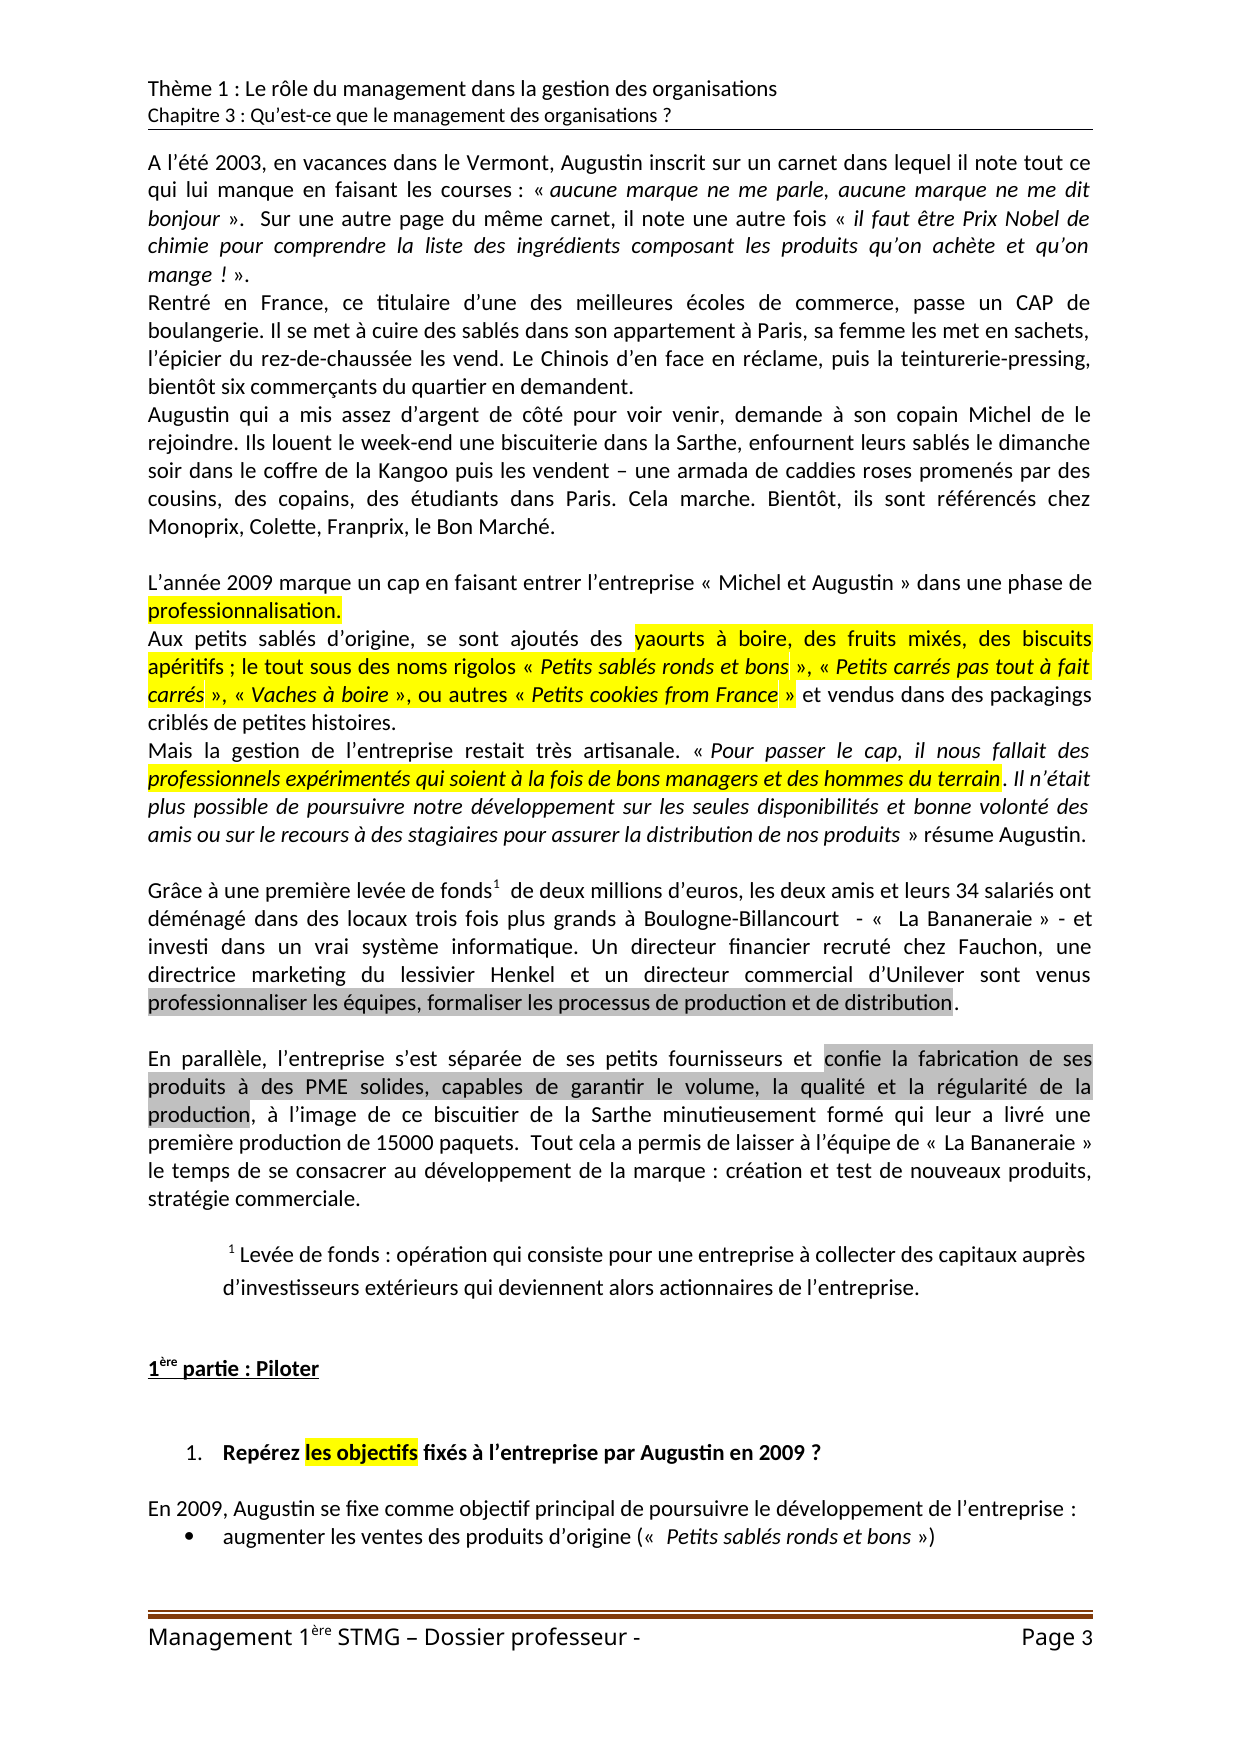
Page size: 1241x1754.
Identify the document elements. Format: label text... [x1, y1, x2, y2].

list augmenter les ventes des produits d’origine (« Petits sablés ronds et bons ») [185, 1522, 1093, 1550]
list Repérez les objectifs fixés à l’entreprise par Augustin en 2009 ? [185, 1438, 1093, 1466]
text Rentré en France, ce titulaire d’une des meilleures écoles de commerce, passe un CAP de boulangerie. Il se met à cuire des sablés dans son appartement à Paris, sa femme les met en sachets, l’épicier du rez-de-chaussée les vend. Le Chinois d’en face en réclame, puis la teinturerie-pressing, bientôt six commerçants du quartier en demandent. [148, 288, 1093, 400]
text Augustin qui a mis assez d’argent de côté pour voir venir, demande à son copain Michel de le rejoindre. Ils louent le week-end une biscuiterie dans la Sarthe, enfournent leurs sablés le dimanche soir dans le coffre de la Kangoo puis les vendent – une armada de caddies roses promenés par des cousins, des copains, des étudiants dans Paris. Cela marche. Bientôt, ils sont référencés chez Monoprix, Colette, Franprix, le Bon Marché. [148, 400, 1093, 540]
text En parallèle, l’entreprise s’est séparée de ses petits fournisseurs et confie la fabrication de ses produits à des PME solides, capables de garantir le volume, la qualité et la régularité de la production, à l’image de ce biscuitier de la Sarthe minutieusement formé qui leur a livré une première production de 15000 paquets. Tout cela a permis de laisser à l’équipe de « La Bananeraie » le temps de se consacrer au développement de la marque : création et test de nouveaux produits, stratégie commerciale. [148, 1044, 1093, 1212]
text Aux petits sablés d’origine, se sont ajoutés des yaourts à boire, des fruits mixés, des biscuits apéritifs ; le tout sous des noms rigolos « Petits sablés ronds et bons », « Petits carrés pas tout à fait carrés », « Vaches à boire », ou autres « Petits cookies from France » et vendus dans des packagings criblés de petites histoires. [148, 624, 1093, 736]
text L’année 2009 marque un cap en faisant entrer l’entreprise « Michel et Augustin » dans une phase de professionnalisation. [148, 568, 1093, 624]
list 1 Levée de fonds : opération qui consiste pour une entreprise à collecter des capitaux auprès d’investisseurs extérieurs qui deviennent alors actionnaires de l’entreprise. [223, 1240, 1093, 1301]
text Grâce à une première levée de fonds1 de deux millions d’euros, les deux amis et leurs 34 salariés ont déménagé dans des locaux trois fois plus grands à Boulogne-Billancourt - « La Bananeraie » - et investi dans un vrai système informatique. Un directeur financier recruté chez Fauchon, une directrice marketing du lessivier Henkel et un directeur commercial d’Unilever sont venus professionnaliser les équipes, formaliser les processus de production et de distribution. [148, 876, 1093, 1016]
text 1ère partie : Piloter [148, 1354, 1093, 1382]
text En 2009, Augustin se fixe comme objectif principal de poursuivre le développement de l’entreprise : [148, 1494, 1093, 1522]
text A l’été 2003, en vacances dans le Vermont, Augustin inscrit sur un carnet dans lequel il note tout ce qui lui manque en faisant les courses : « aucune marque ne me parle, aucune marque ne me dit bonjour ». Sur une autre page du même carnet, il note une autre fois « il faut être Prix Nobel de chimie pour comprendre la liste des ingrédients composant les produits qu’on achète et qu’on mange ! ». [148, 148, 1093, 288]
text Mais la gestion de l’entreprise restait très artisanale. « Pour passer le cap, il nous fallait des professionnels expérimentés qui soient à la fois de bons managers et des hommes du terrain. Il n’était plus possible de poursuivre notre développement sur les seules disponibilités et bonne volonté des amis ou sur le recours à des stagiaires pour assurer la distribution de nos produits » résume Augustin. [148, 736, 1093, 848]
